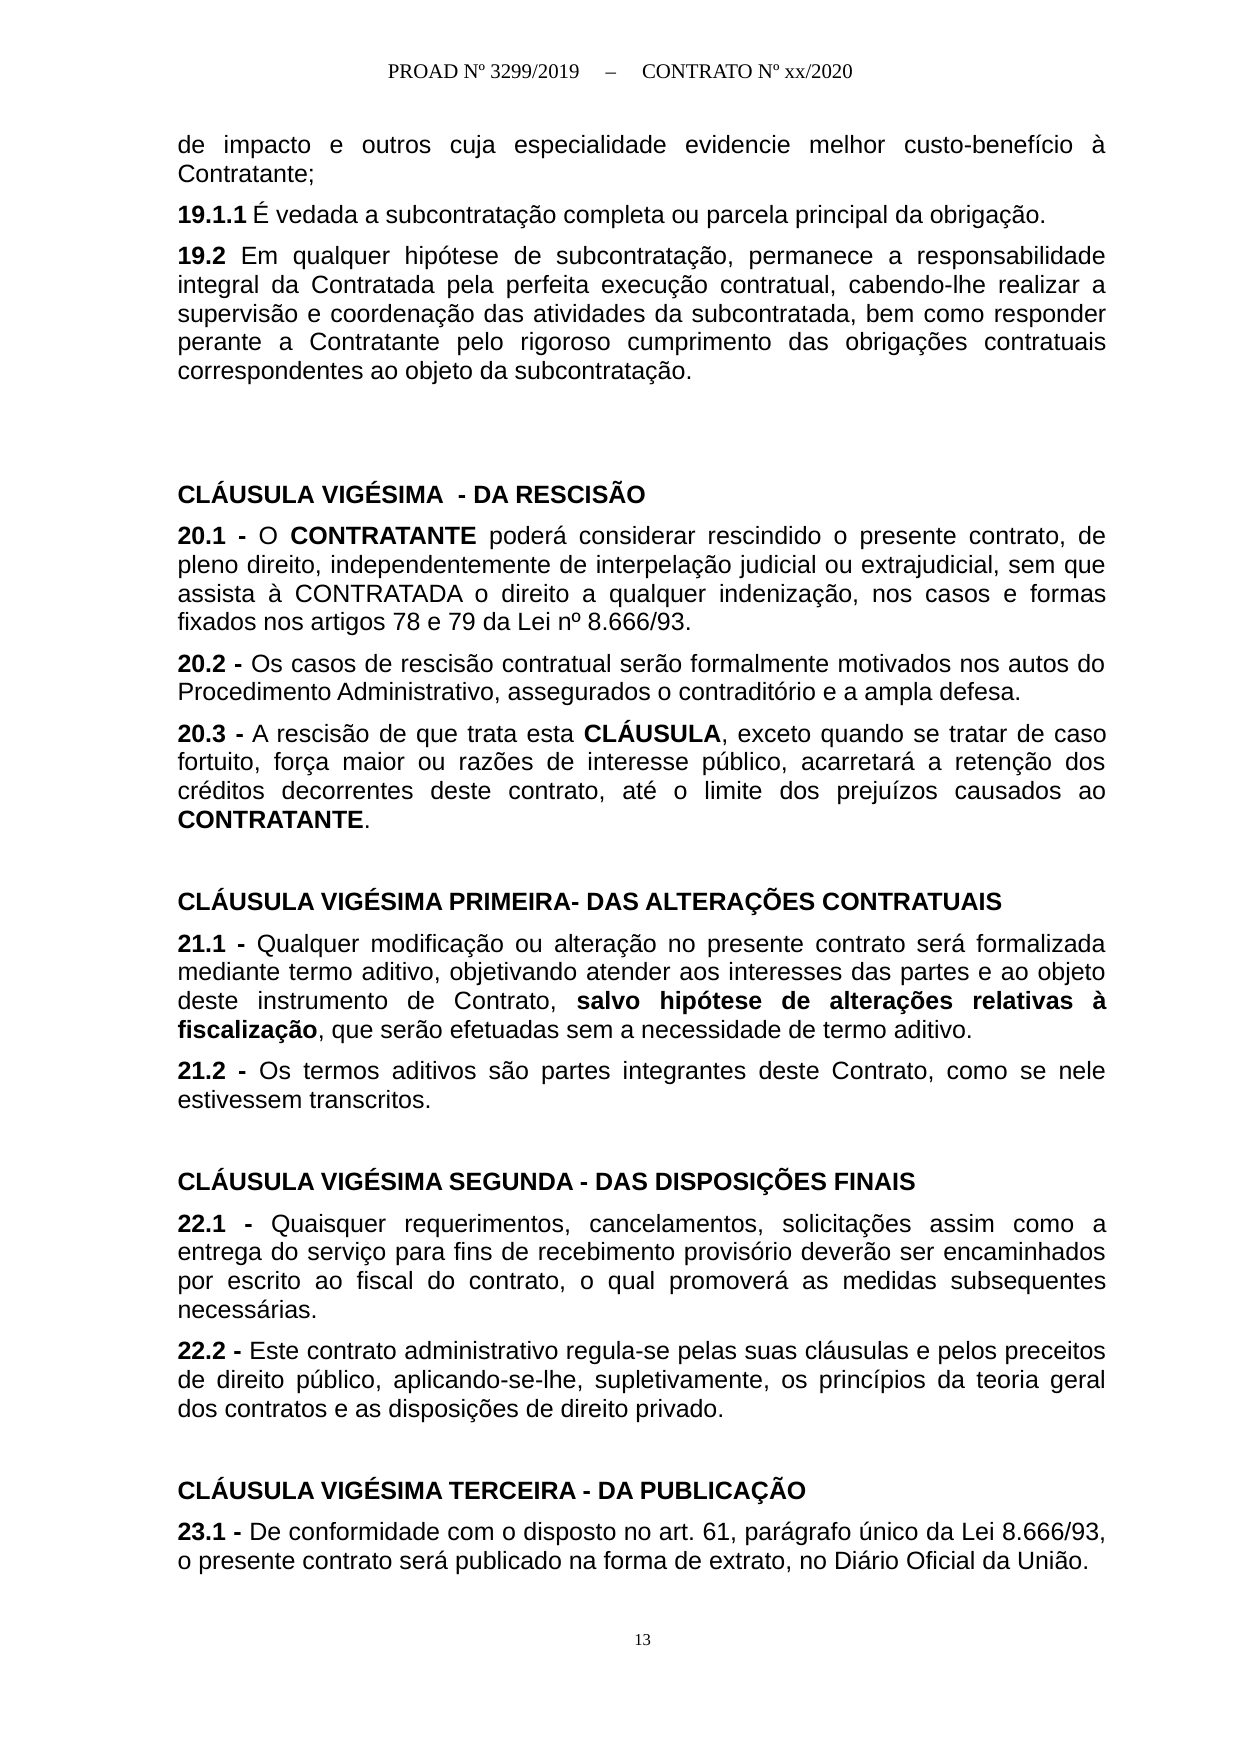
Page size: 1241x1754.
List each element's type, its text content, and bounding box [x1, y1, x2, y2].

text 20.2 - Os casos de rescisão contratual serão formalmente motivados nos autos do Procedimento Administrativo, assegurados o contraditório e a ampla defesa. [177, 649, 1107, 706]
text 20.1 - O CONTRATANTE poderá considerar rescindido o presente contrato, de pleno direito, independentemente de interpelação judicial ou extrajudicial, sem que assista à CONTRATADA o direito a qualquer indenização, nos casos e formas fixados nos artigos 78 e 79 da Lei nº 8.666/93. [177, 521, 1107, 636]
subtitle CLÁUSULA VIGÉSIMA - DA RESCISÃO [177, 480, 1107, 509]
text de impacto e outros cuja especialidade evidencie melhor custo-benefício à Contratante; [177, 130, 1107, 187]
text CLÁUSULA VIGÉSIMA SEGUNDA - DAS DISPOSIÇÕES FINAIS [177, 1167, 1107, 1196]
text 22.2 - Este contrato administrativo regula-se pelas suas cláusulas e pelos preceitos de direito público, aplicando-se-lhe, supletivamente, os princípios da teoria geral dos contratos e as disposições de direito privado. [177, 1336, 1107, 1422]
text CLÁUSULA VIGÉSIMA TERCEIRA - DA PUBLICAÇÃO [177, 1476, 1107, 1505]
text 20.3 - A rescisão de que trata esta CLÁUSULA, exceto quando se tratar de caso fortuito, força maior ou razões de interesse público, acarretará a retenção dos créditos decorrentes deste contrato, até o limite dos prejuízos causados ao CONTRATANTE. [177, 719, 1107, 834]
text 19.2 Em qualquer hipótese de subcontratação, permanece a responsabilidade integral da Contratada pela perfeita execução contratual, cabendo-lhe realizar a supervisão e coordenação das atividades da subcontratada, bem como responder perante a Contratante pelo rigoroso cumprimento das obrigações contratuais correspondentes ao objeto da subcontratação. [177, 241, 1107, 385]
list É vedada a subcontratação completa ou parcela principal da obrigação. [177, 200, 1107, 229]
text 22.1 - Quaisquer requerimentos, cancelamentos, solicitações assim como a entrega do serviço para fins de recebimento provisório deverão ser encaminhados por escrito ao fiscal do contrato, o qual promoverá as medidas subsequentes necessárias. [177, 1209, 1107, 1324]
subtitle CLÁUSULA VIGÉSIMA PRIMEIRA- DAS ALTERAÇÕES CONTRATUAIS [177, 887, 1107, 916]
text 21.2 - Os termos aditivos são partes integrantes deste Contrato, como se nele estivessem transcritos. [177, 1056, 1107, 1114]
text 23.1 - De conformidade com o disposto no art. 61, parágrafo único da Lei 8.666/93, o presente contrato será publicado na forma de extrato, no Diário Oficial da União. [177, 1517, 1107, 1575]
text 21.1 - Qualquer modificação ou alteração no presente contrato será formalizada mediante termo aditivo, objetivando atender aos interesses das partes e ao objeto deste instrumento de Contrato, salvo hipótese de alterações relativas à fiscalização, que serão efetuadas sem a necessidade de termo aditivo. [177, 929, 1107, 1044]
